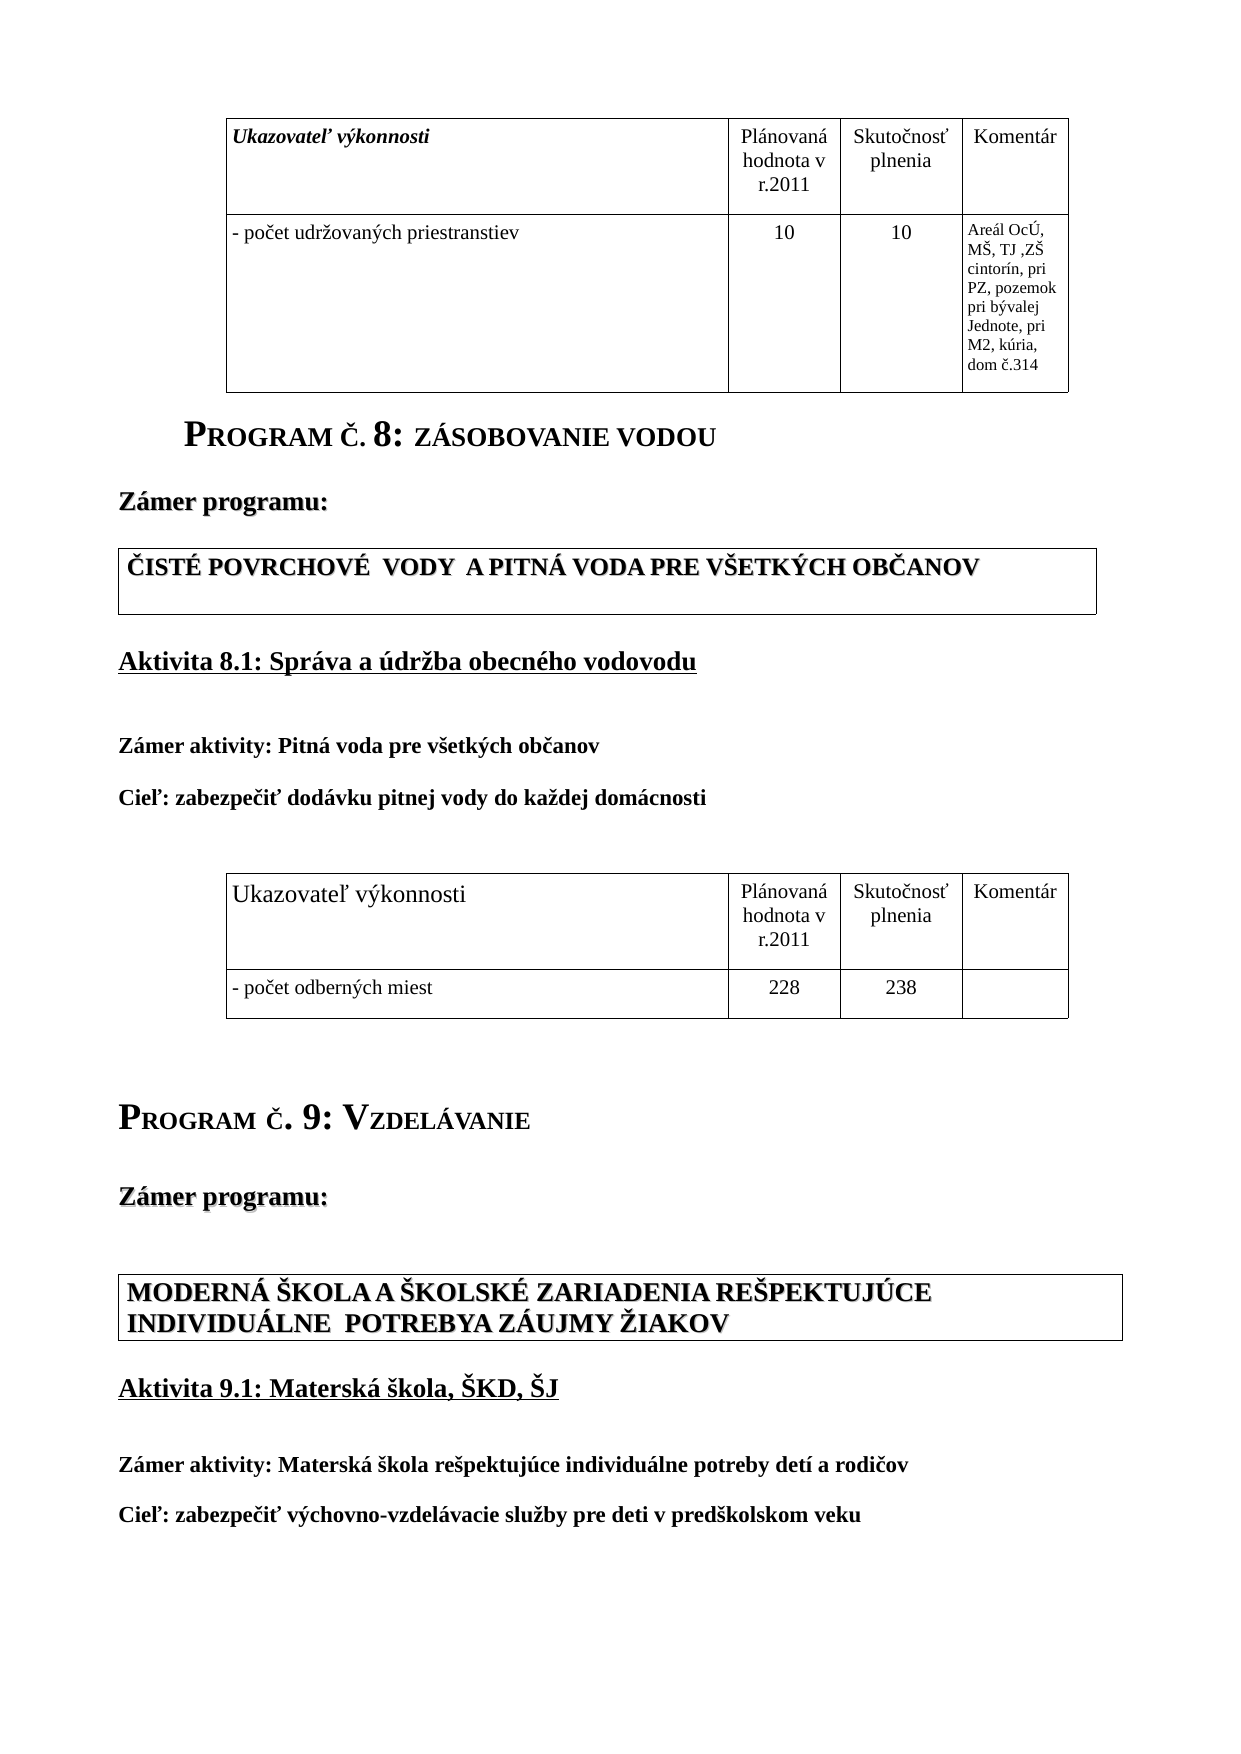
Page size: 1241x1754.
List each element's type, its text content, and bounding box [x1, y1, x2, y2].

text Program č. 9: Vzdelávanie [118, 1094, 1122, 1137]
text Cieľ: zabezpečiť dodávku pitnej vody do každej domácnosti [118, 784, 1114, 811]
text Cieľ: zabezpečiť výchovno-vzdelávacie služby pre deti v predškolskom veku [118, 1501, 1114, 1528]
table_cell [963, 970, 1068, 1017]
table_cell 228 [729, 970, 840, 1017]
table_cell Areál OcÚ, MŠ, TJ ,ZŠ cintorín, pri PZ, pozemok pri bývalej Jednote, pri M2, kúria, dom č.314 [963, 215, 1068, 392]
table_header Plánovaná hodnota v r.2011 [729, 874, 840, 969]
text INDIVIDUÁLNE POTREBYA ZÁUJMY ŽIAKOV [119, 1305, 1122, 1340]
text PROGRAM Č. 8: ZÁSOBOVANIE VODOU [118, 411, 1114, 454]
text Aktivita 9.1: Materská škola, ŠKD, ŠJ [118, 1372, 1114, 1403]
text MODERNÁ ŠKOLA A ŠKOLSKÉ ZARIADENIA REŠPEKTUJÚCE [119, 1275, 1122, 1305]
table_header Komentár [963, 119, 1068, 214]
table_header Ukazovateľ výkonnosti [227, 119, 728, 214]
table_cell 10 [729, 215, 840, 392]
text Zámer programu: [118, 1181, 1122, 1212]
text Zámer programu: [118, 485, 1197, 516]
table_cell 238 [841, 970, 962, 1017]
table_header Skutočnosť plnenia [841, 119, 962, 214]
text Aktivita 8.1: Správa a údržba obecného vodovodu [118, 645, 1114, 677]
text Zámer aktivity: Pitná voda pre všetkých občanov [118, 732, 1114, 758]
table_cell - počet udržovaných priestranstiev [227, 215, 728, 392]
text Zámer aktivity: Materská škola rešpektujúce individuálne potreby detí a rodičov [118, 1451, 1114, 1477]
table_header Plánovaná hodnota v r.2011 [729, 119, 840, 214]
table_header Skutočnosť plnenia [841, 874, 962, 969]
table_header Ukazovateľ výkonnosti [227, 874, 728, 969]
text ČISTÉ POVRCHOVÉ VODY A PITNÁ VODA PRE VŠETKÝCH OBČANOV [119, 549, 1096, 581]
table_cell - počet odberných miest [227, 970, 728, 1017]
table_header Komentár [963, 874, 1068, 969]
table_cell 10 [841, 215, 962, 392]
